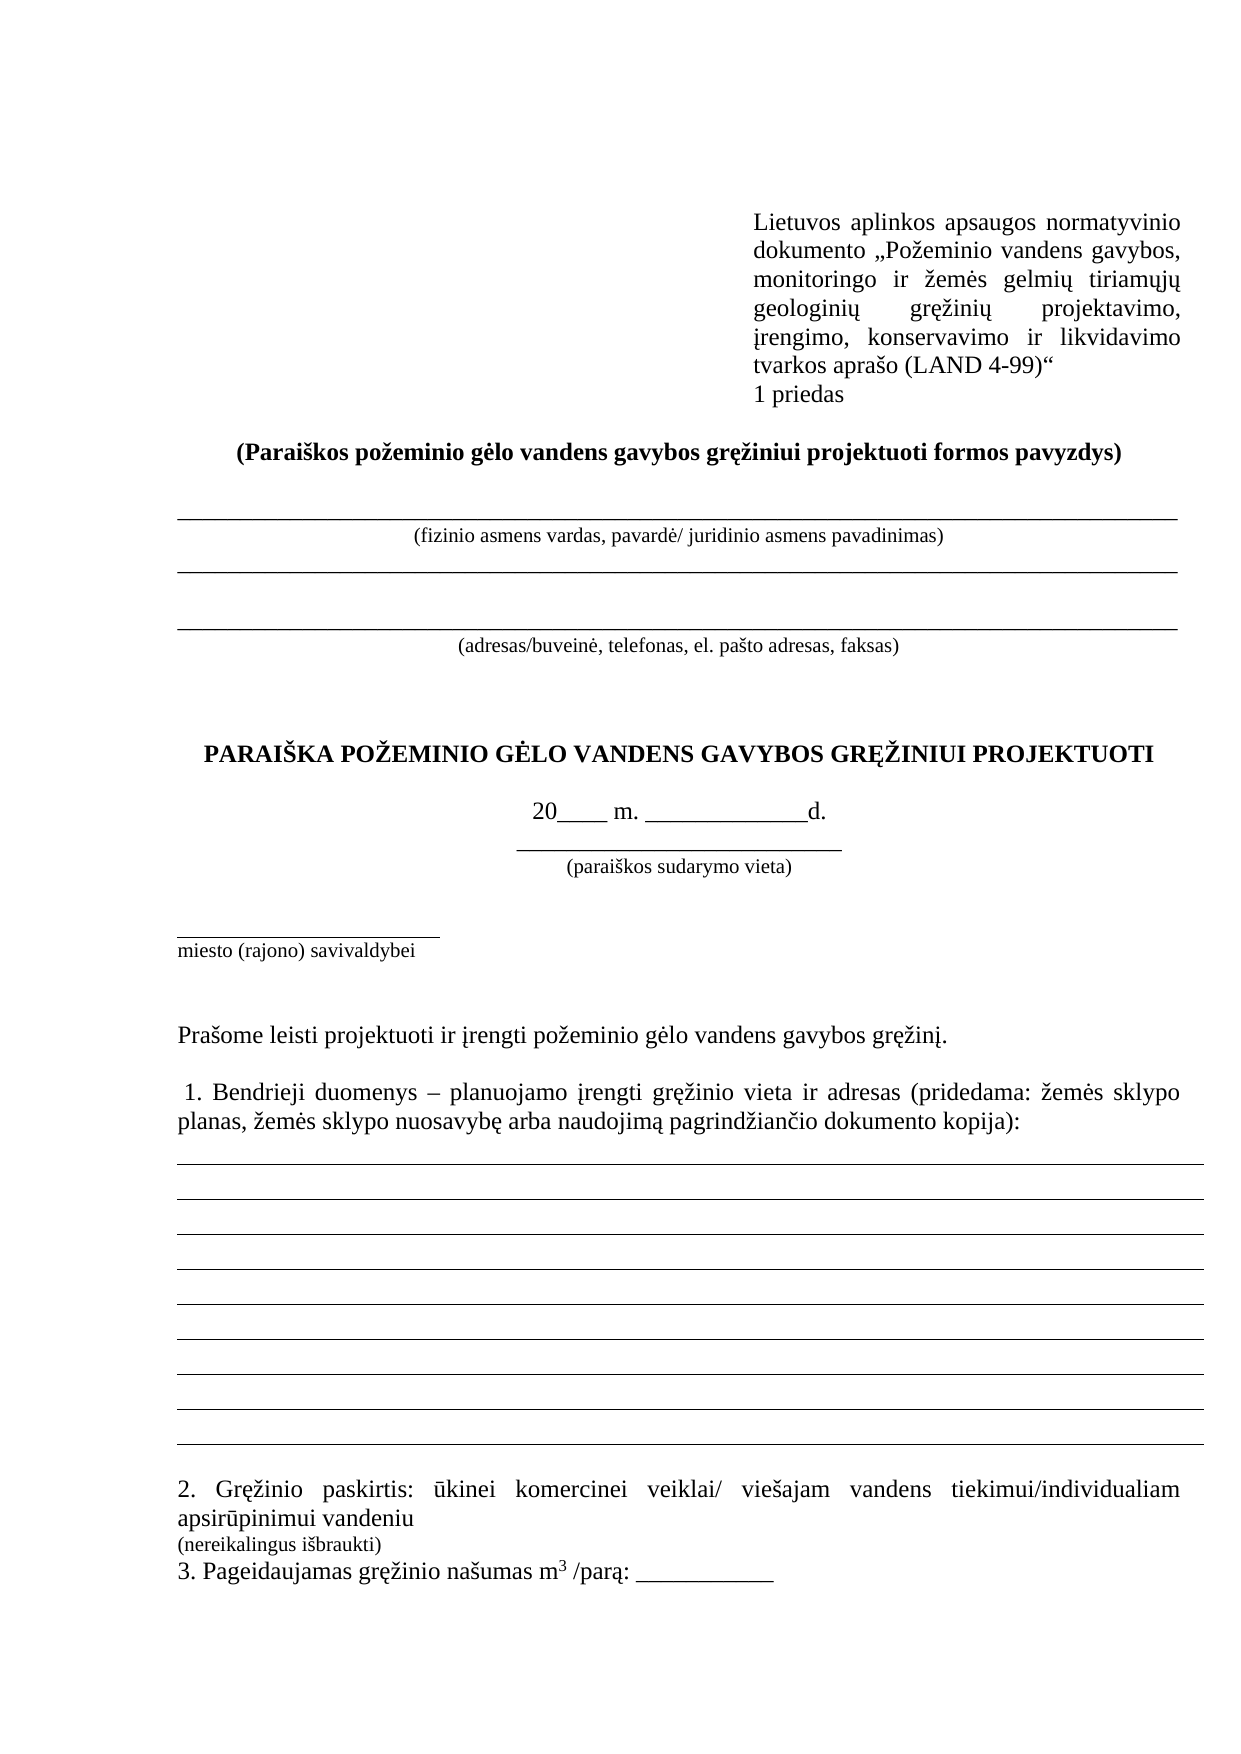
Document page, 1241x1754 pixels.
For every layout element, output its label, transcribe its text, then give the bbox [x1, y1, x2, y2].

text ________________________________________________________________________________ [177, 494, 1181, 523]
text ________________________________________________________________________________ [177, 547, 1181, 576]
table_header [177, 1165, 1204, 1199]
text 3. Pageidaujamas gręžinio našumas m3 /parą: ___________ [177, 1556, 1181, 1584]
text 2. Gręžinio paskirtis: ūkinei komercinei veiklai/ viešajam vandens tiekimui/individualiam apsirūpinimui vandeniu [177, 1474, 1181, 1532]
table_cell [177, 1375, 1204, 1409]
table_cell [177, 1200, 1204, 1234]
text PARAIŠKA POŽEMINIO GĖLO VANDENS GAVYBOS GRĘŽINIUI PROJEKTUOTI [177, 739, 1181, 768]
table_cell [177, 1235, 1204, 1269]
table_cell [177, 1340, 1204, 1374]
text 1. Bendrieji duomenys – planuojamo įrengti gręžinio vieta ir adresas (pridedama: žemės sklypo planas, žemės sklypo nuosavybę arba naudojimą pagrindžiančio dokumento kopija): [177, 1077, 1181, 1135]
text (adresas/buveinė, telefonas, el. pašto adresas, faksas) [177, 633, 1181, 657]
table_cell [177, 1410, 1204, 1444]
text 20____ m. _____________d. [177, 796, 1181, 825]
table_cell [177, 1305, 1204, 1339]
table_header [177, 907, 439, 937]
text Prašome leisti projektuoti ir įrengti požeminio gėlo vandens gavybos gręžinį. [177, 1020, 1181, 1048]
text (nereikalingus išbraukti) [177, 1532, 1181, 1556]
text ________________________________________________________________________________ [177, 604, 1181, 633]
text 1 priedas [753, 379, 1181, 408]
text (fizinio asmens vardas, pavardė/ juridinio asmens pavadinimas) [177, 523, 1181, 547]
text miesto (rajono) savivaldybei [177, 938, 1181, 962]
text __________________________ [177, 825, 1181, 854]
text (Paraiškos požeminio gėlo vandens gavybos gręžiniui projektuoti formos pavyzdys) [177, 437, 1181, 465]
text Lietuvos aplinkos apsaugos normatyvinio dokumento „Požeminio vandens gavybos, monitoringo ir žemės gelmių tiriamųjų geologinių gręžinių projektavimo, įrengimo, konservavimo ir likvidavimo tvarkos aprašo (LAND 4-99)“ [753, 207, 1181, 379]
table_cell [177, 1270, 1204, 1304]
text (paraiškos sudarymo vieta) [177, 854, 1181, 878]
